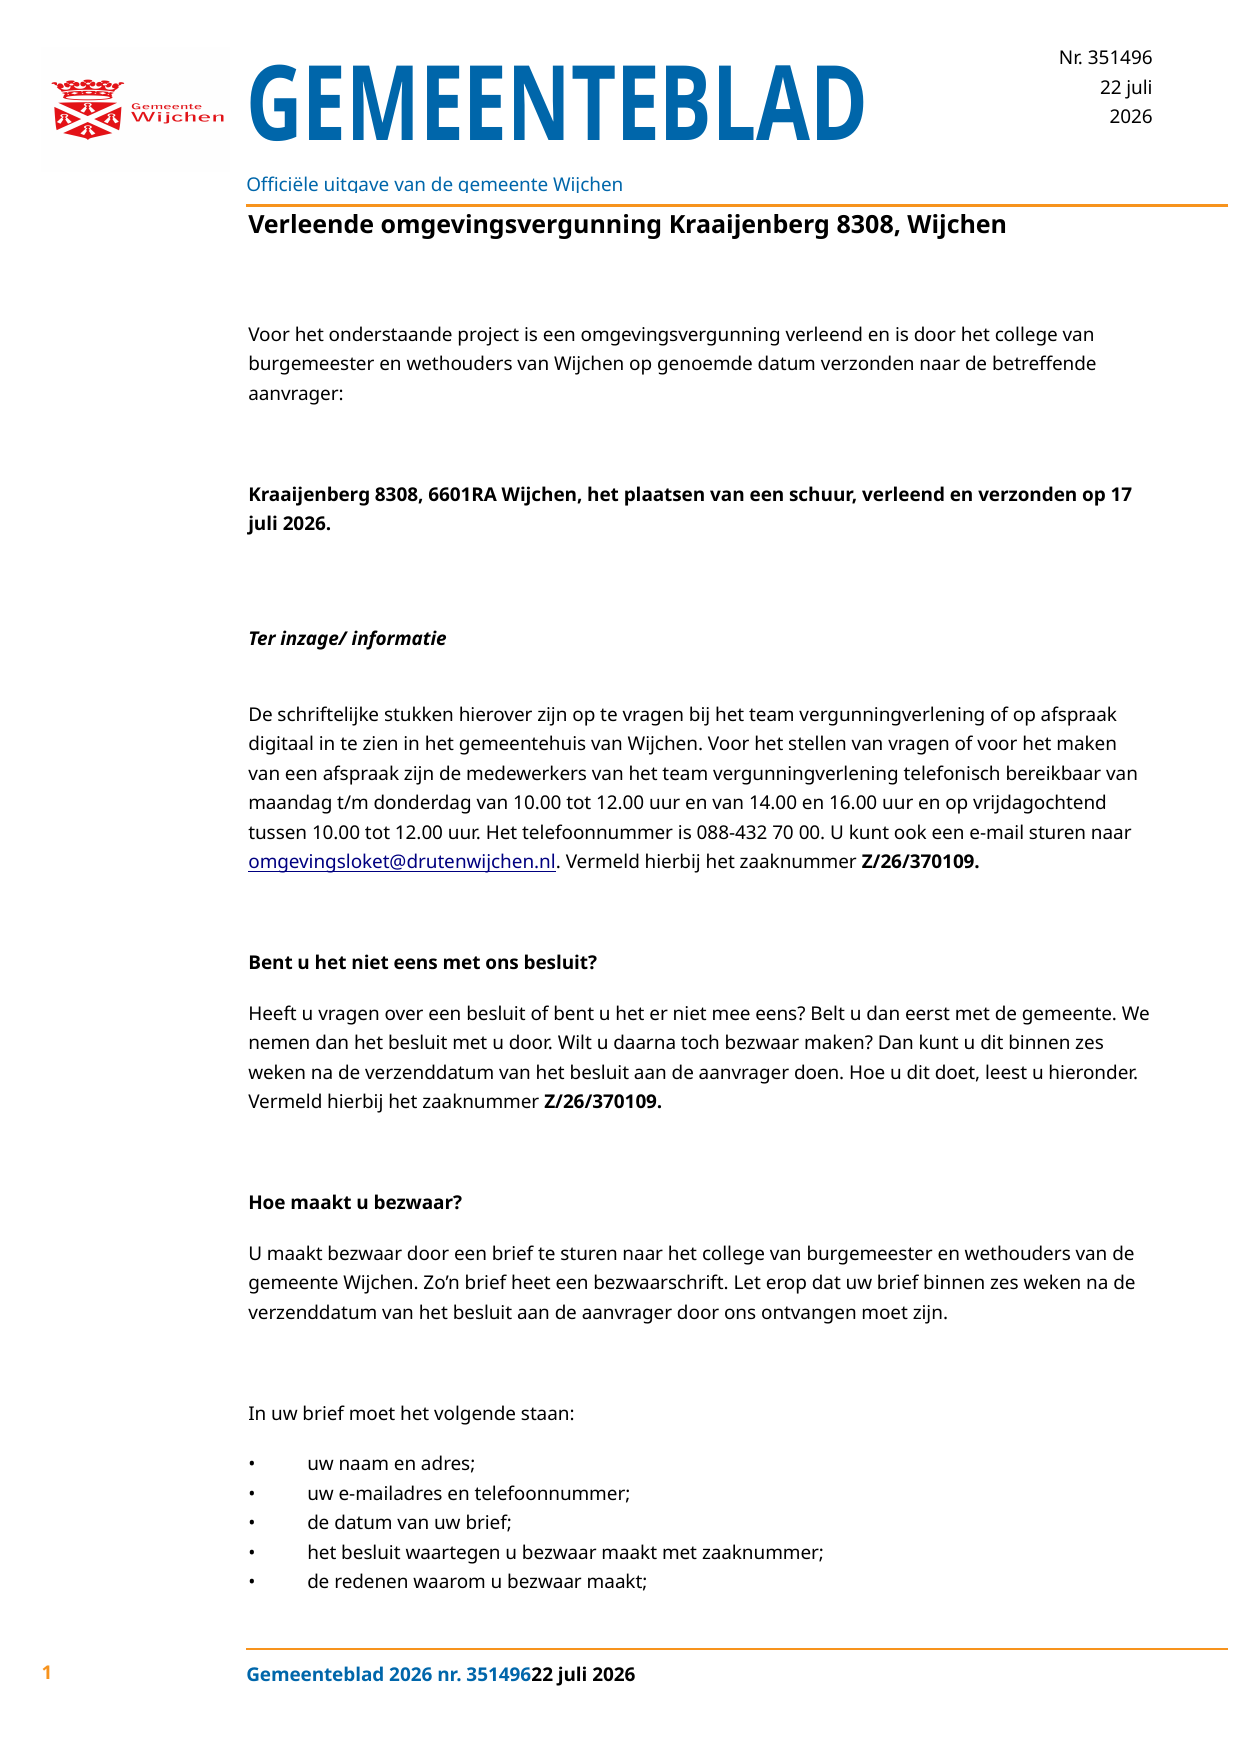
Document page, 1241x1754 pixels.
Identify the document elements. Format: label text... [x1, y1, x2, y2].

list uw naam en adres; [248, 1450, 1152, 1476]
list de datum van uw brief; [248, 1509, 1152, 1535]
list de redenen waarom u bezwaar maakt; [248, 1569, 1152, 1594]
text Hoe maakt u bezwaar? [248, 1189, 1152, 1215]
text In uw brief moet het volgende staan: [248, 1400, 1152, 1426]
text Bent u het niet eens met ons besluit? [248, 949, 1152, 975]
text De schriftelijke stukken hierover zijn op te vragen bij het team vergunningverlening of op afspraak digitaal in te zien in het gemeentehuis van Wijchen. Voor het stellen van vragen of voor het maken van een afspraak zijn de medewerkers van het team vergunningverlening telefonisch bereikbaar van maandag t/m donderdag van 10.00 tot 12.00 uur en van 14.00 en 16.00 uur en op vrijdagochtend tussen 10.00 tot 12.00 uur. Het telefoonnummer is 088-432 70 00. U kunt ook een e-mail sturen naar omgevingsloket@drutenwijchen.nl. Vermeld hierbij het zaaknummer Z/26/370109. [248, 701, 1152, 874]
text Voor het onderstaande project is een omgevingsvergunning verleend en is door het college van burgemeester en wethouders van Wijchen op genoemde datum verzonden naar de betreffende aanvrager: [248, 321, 1152, 406]
picture [41, 47, 231, 172]
text Heeft u vragen over een besluit of bent u het er niet mee eens? Belt u dan eerst met de gemeente. We nemen dan het besluit met u door. Wilt u daarna toch bezwaar maken? Dan kunt u dit binnen zes weken na de verzenddatum van het besluit aan de aanvrager doen. Hoe u dit doet, leest u hieronder. Vermeld hierbij het zaaknummer Z/26/370109. [248, 1000, 1152, 1114]
list het besluit waartegen u bezwaar maakt met zaaknummer; [248, 1539, 1152, 1565]
list uw e-mailadres en telefoonnummer; [248, 1480, 1152, 1506]
text U maakt bezwaar door een brief te sturen naar het college van burgemeester en wethouders van de gemeente Wijchen. Zo’n brief heet een bezwaarschrift. Let erop dat uw brief binnen zes weken na de verzenddatum van het besluit aan de aanvrager door ons ontvangen moet zijn. [248, 1240, 1152, 1325]
text Kraaijenberg 8308, 6601RA Wijchen, het plaatsen van een schuur, verleend en verzonden op 17 juli 2026. [248, 481, 1152, 536]
text Ter inzage/ informatie [248, 625, 1152, 650]
text Verleende omgevingsvergunning Kraaijenberg 8308, Wijchen [248, 207, 1152, 241]
